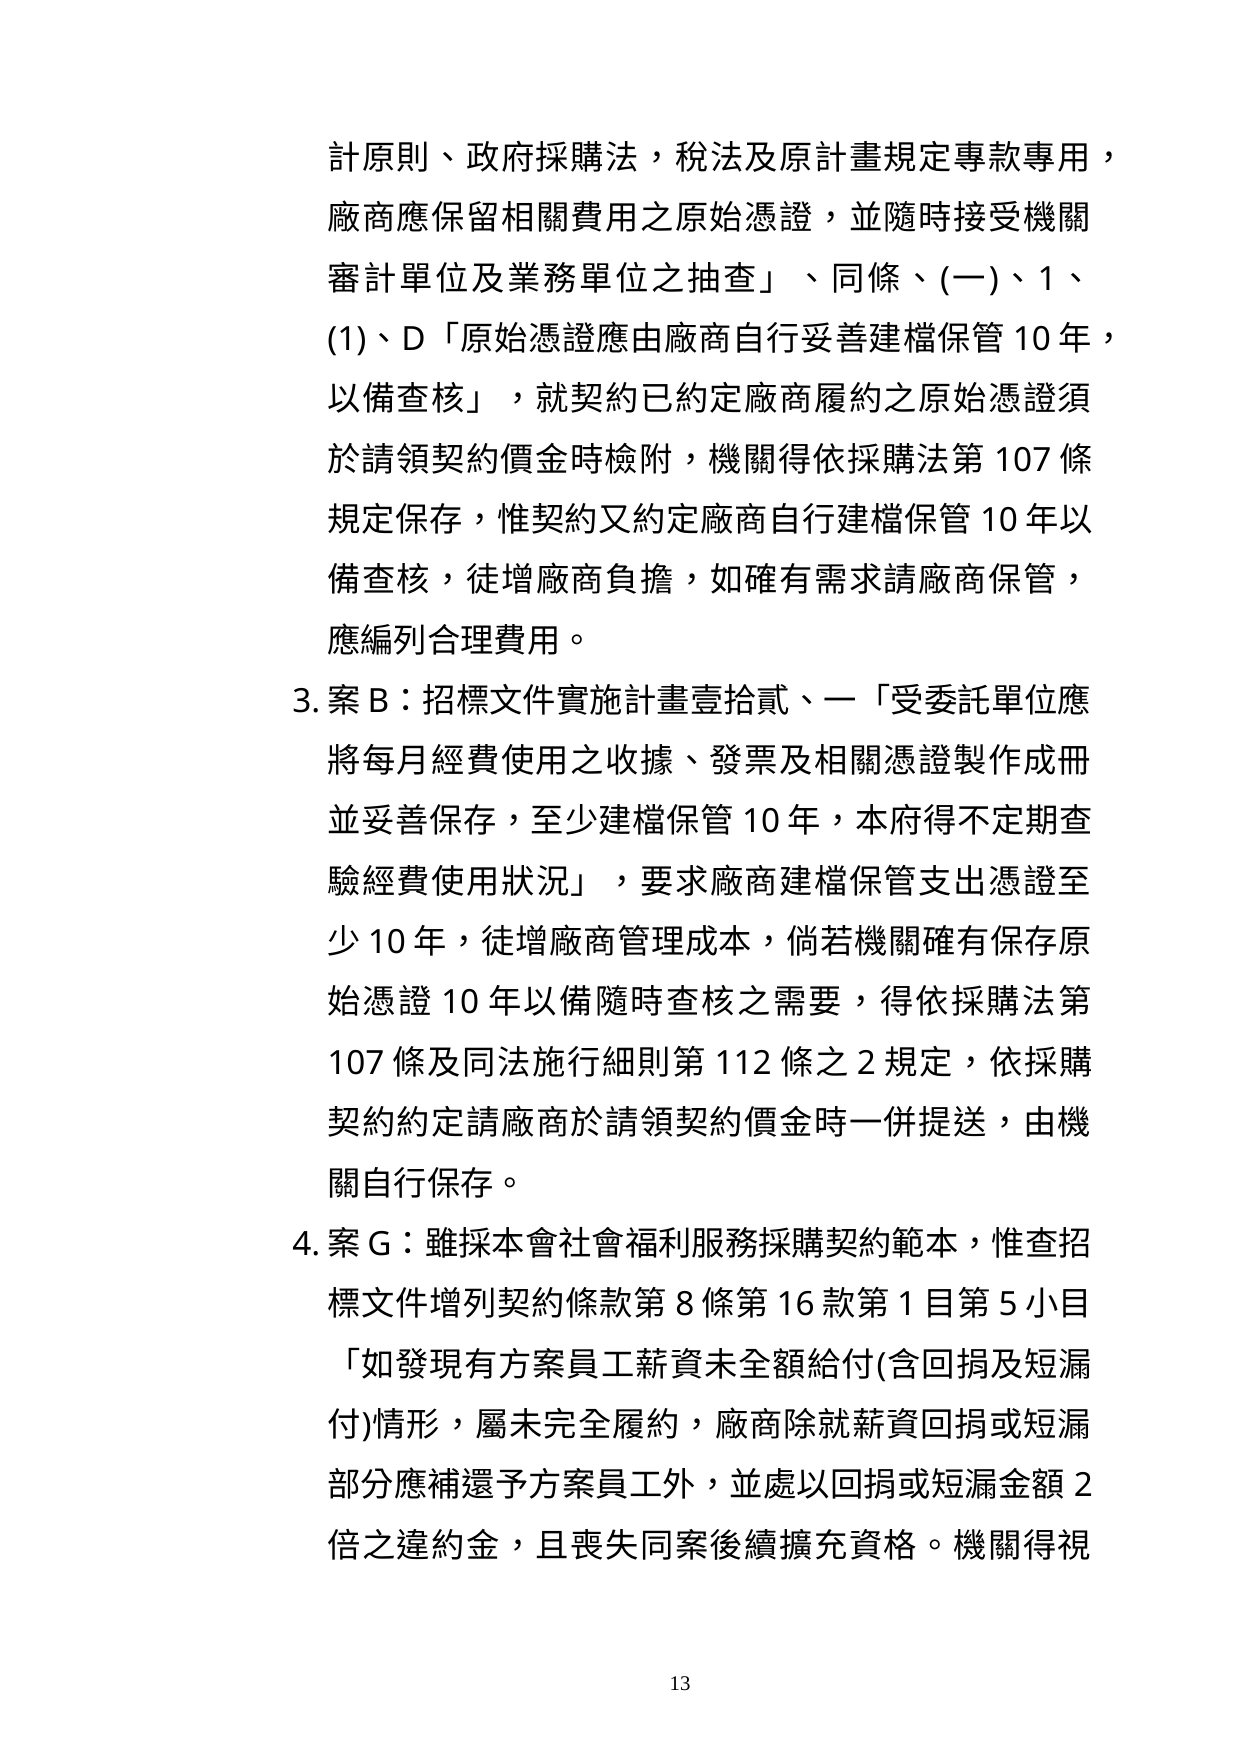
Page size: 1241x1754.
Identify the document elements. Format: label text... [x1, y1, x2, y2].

subtitle 案B：招標文件實施計畫壹拾貳、一「受委託單位應將每月經費使用之收據、發票及相關憑證製作成冊並妥善保存，至少建檔保管10年，本府得不定期查驗經費使用狀況」，要求廠商建檔保管支出憑證至少10年，徒增廠商管理成本，倘若機關確有保存原始憑證10年以備隨時查核之需要，得依採購法第107條及同法施行細則第112條之2規定，依採購契約約定請廠商於請領契約價金時一併提送，由機關自行保存。 [292, 674, 1092, 1204]
subtitle 案A：契約第5條、(一)、1、(1)、B、b.「業務費及方案服務費：採買單價1,000元以上物品（非消耗品），應檢附原始憑證及財產清冊向機關辦理撥付，廠商應進行設備財產電腦登錄建檔，並配合本府不定期財產查核作業」、同條、(一)、1、(1)、C「……有關經費之收支，廠商應按一般公認會計原則、政府採購法，稅法及原計畫規定專款專用，廠商應保留相關費用之原始憑證，並隨時接受機關審計單位及業務單位之抽查」、同條、(一)、1、(1)、D「原始憑證應由廠商自行妥善建檔保管10年，以備查核」，就契約已約定廠商履約之原始憑證須於請領契約價金時檢附，機關得依採購法第107條規定保存，惟契約又約定廠商自行建檔保管10年以備查核，徒增廠商負擔，如確有需求請廠商保管，應編列合理費用。 [292, 131, 1092, 662]
subtitle 案G：雖採本會社會福利服務採購契約範本，惟查招標文件增列契約條款第8條第16款第1目第5小目「如發現有方案員工薪資未全額給付(含回捐及短漏付)情形，屬未完全履約，廠商除就薪資回捐或短漏部分應補還予方案員工外，並處以回捐或短漏金額2倍之違約金，且喪失同案後續擴充資格。機關得視薪資未全額給付情節，終止契約」，然對照同條款第6目之規定係採計點方式(每點新臺幣____元，由機關招標時載明，未載明者每點以新臺幣100元計，其總額以契約價金總額之5%為上限)，兩者違約金計罰範圍重疊，罰則具顯著差異，有前後矛盾情形，且依「機關處置廠商積欠派駐勞工薪資作業程序」第2點、第3點所指，終止契約之前提，均以催告廠商改正而未限期改正者為要件，惟本案機關自行訂定部分，缺漏核予期限催告改正之規定，亦有前後不一之情形。 [292, 1217, 1092, 1567]
